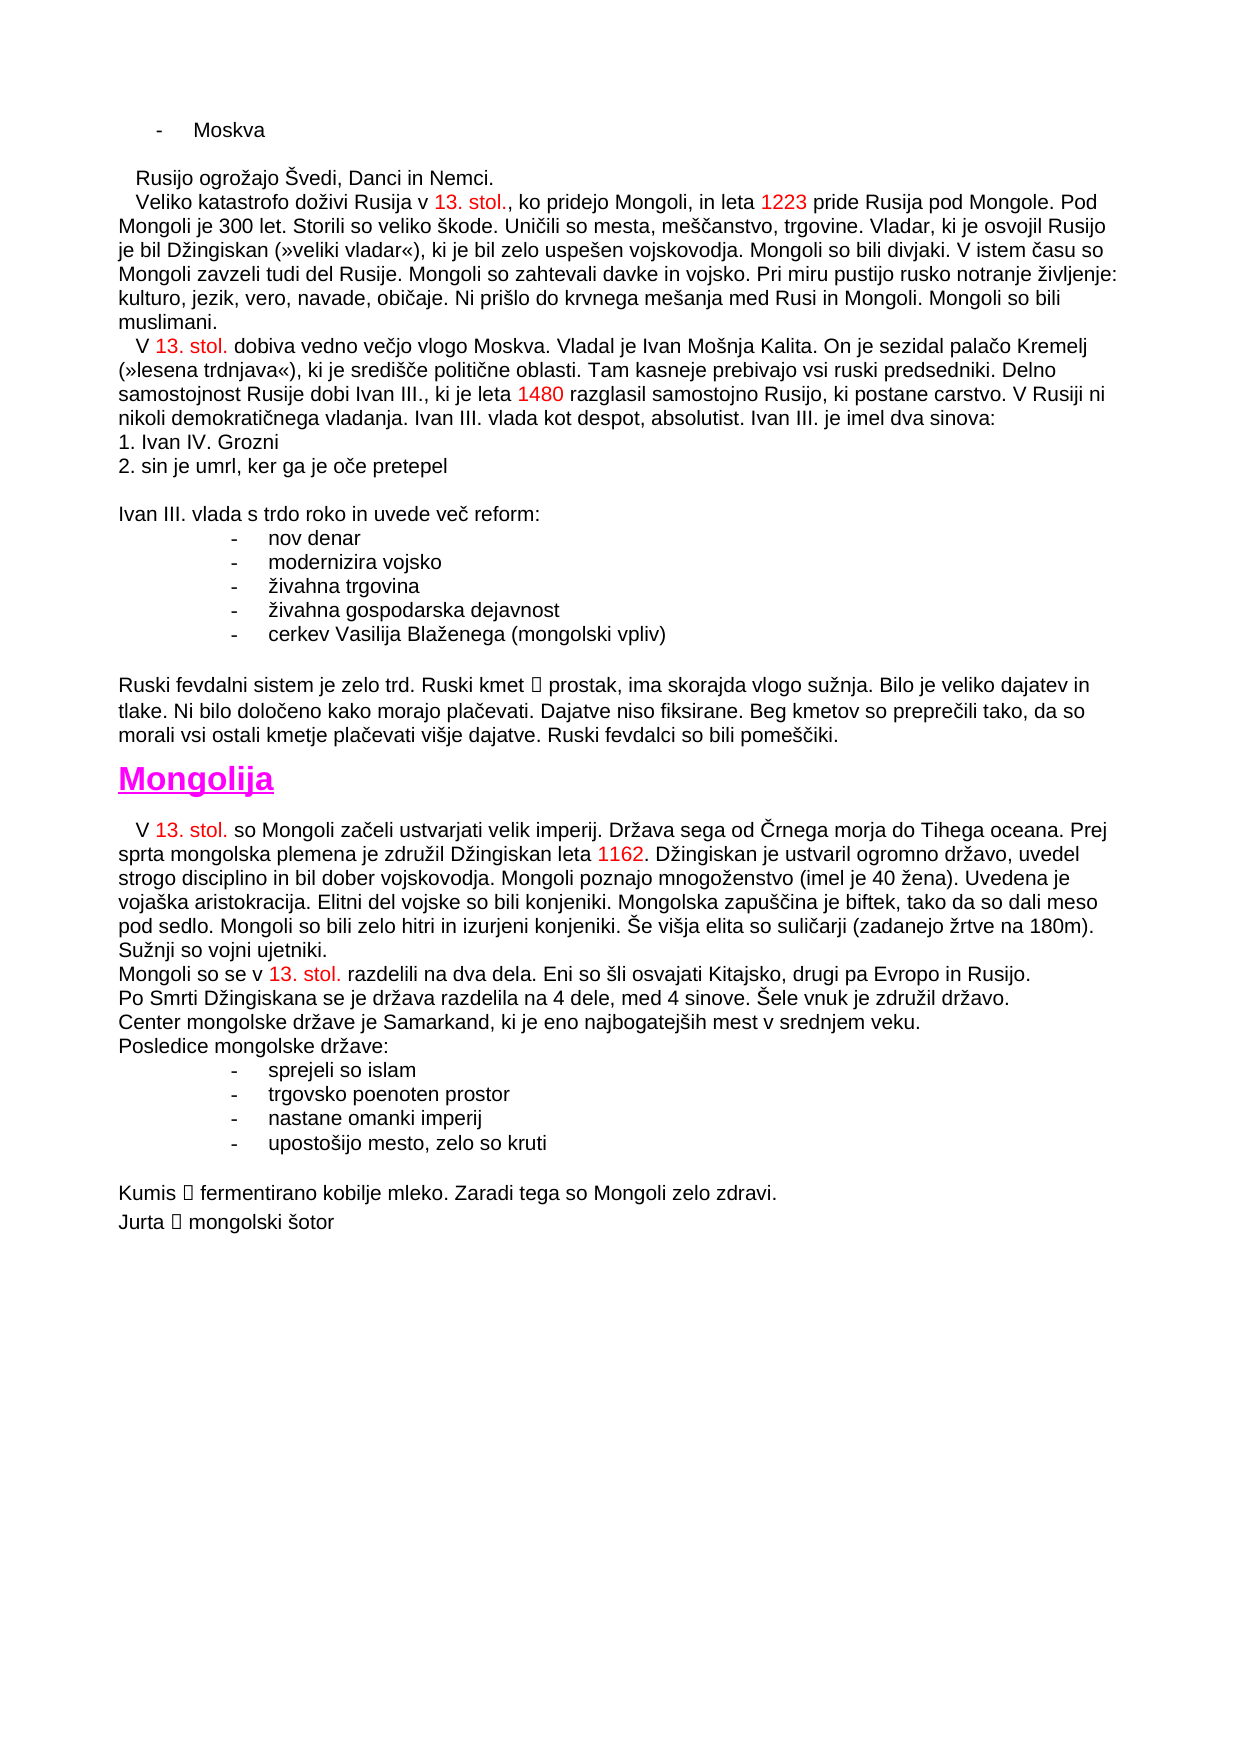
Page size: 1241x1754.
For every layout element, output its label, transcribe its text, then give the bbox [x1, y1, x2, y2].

text Ruski fevdalni sistem je zelo trd. Ruski kmet  prostak, ima skorajda vlogo sužnja. Bilo je veliko dajatev in tlake. Ni bilo določeno kako morajo plačevati. Dajatve niso fiksirane. Beg kmetov so preprečili tako, da so morali vsi ostali kmetje plačevati višje dajatve. Ruski fevdalci so bili pomeščiki. [118, 670, 1122, 747]
text Jurta  mongolski šotor [118, 1207, 1122, 1235]
list cerkev Vasilija Blaženega (mongolski vpliv) [231, 622, 1122, 646]
text Ivan III. vlada s trdo roko in uvede več reform: [118, 501, 1122, 525]
list trgovsko poenoten prostor [231, 1082, 1122, 1106]
list Moskva [156, 118, 1122, 142]
list nastane omanki imperij [231, 1106, 1122, 1130]
text Po Smrti Džingiskana se je država razdelila na 4 dele, med 4 sinove. Šele vnuk je združil državo. [118, 986, 1122, 1010]
text Center mongolske države je Samarkand, ki je eno najbogatejših mest v srednjem veku. [118, 1010, 1122, 1034]
text 2. sin je umrl, ker ga je oče pretepel [118, 453, 1122, 477]
text V 13. stol. dobiva vedno večjo vlogo Moskva. Vladal je Ivan Mošnja Kalita. On je sezidal palačo Kremelj (»lesena trdnjava«), ki je središče politične oblasti. Tam kasneje prebivajo vsi ruski predsedniki. Delno samostojnost Rusije dobi Ivan III., ki je leta 1480 razglasil samostojno Rusijo, ki postane carstvo. V Rusiji ni nikoli demokratičnega vladanja. Ivan III. vlada kot despot, absolutist. Ivan III. je imel dva sinova: [118, 334, 1122, 429]
subtitle Mongolija [118, 759, 1122, 797]
list modernizira vojsko [231, 549, 1122, 574]
list upostošijo mesto, zelo so kruti [231, 1130, 1122, 1154]
list sprejeli so islam [231, 1058, 1122, 1082]
text Posledice mongolske države: [118, 1034, 1122, 1058]
list nov denar [231, 525, 1122, 549]
text V 13. stol. so Mongoli začeli ustvarjati velik imperij. Država sega od Črnega morja do Tihega oceana. Prej sprta mongolska plemena je združil Džingiskan leta 1162. Džingiskan je ustvaril ogromno državo, uvedel strogo disciplino in bil dober vojskovodja. Mongoli poznajo mnogoženstvo (imel je 40 žena). Uvedena je vojaška aristokracija. Elitni del vojske so bili konjeniki. Mongolska zapuščina je biftek, tako da so dali meso pod sedlo. Mongoli so bili zelo hitri in izurjeni konjeniki. Še višja elita so suličarji (zadanejo žrtve na 180m). Sužnji so vojni ujetniki. [118, 818, 1122, 962]
text Rusijo ogrožajo Švedi, Danci in Nemci. [118, 166, 1122, 190]
text 1. Ivan IV. Grozni [118, 429, 1122, 453]
text Mongoli so se v 13. stol. razdelili na dva dela. Eni so šli osvajati Kitajsko, drugi pa Evropo in Rusijo. [118, 962, 1122, 986]
text Kumis  fermentirano kobilje mleko. Zaradi tega so Mongoli zelo zdravi. [118, 1178, 1122, 1207]
list živahna gospodarska dejavnost [231, 598, 1122, 622]
text Veliko katastrofo doživi Rusija v 13. stol., ko pridejo Mongoli, in leta 1223 pride Rusija pod Mongole. Pod Mongoli je 300 let. Storili so veliko škode. Uničili so mesta, meščanstvo, trgovine. Vladar, ki je osvojil Rusijo je bil Džingiskan (»veliki vladar«), ki je bil zelo uspešen vojskovodja. Mongoli so bili divjaki. V istem času so Mongoli zavzeli tudi del Rusije. Mongoli so zahtevali davke in vojsko. Pri miru pustijo rusko notranje življenje: kulturo, jezik, vero, navade, običaje. Ni prišlo do krvnega mešanja med Rusi in Mongoli. Mongoli so bili muslimani. [118, 190, 1122, 334]
list živahna trgovina [231, 574, 1122, 598]
